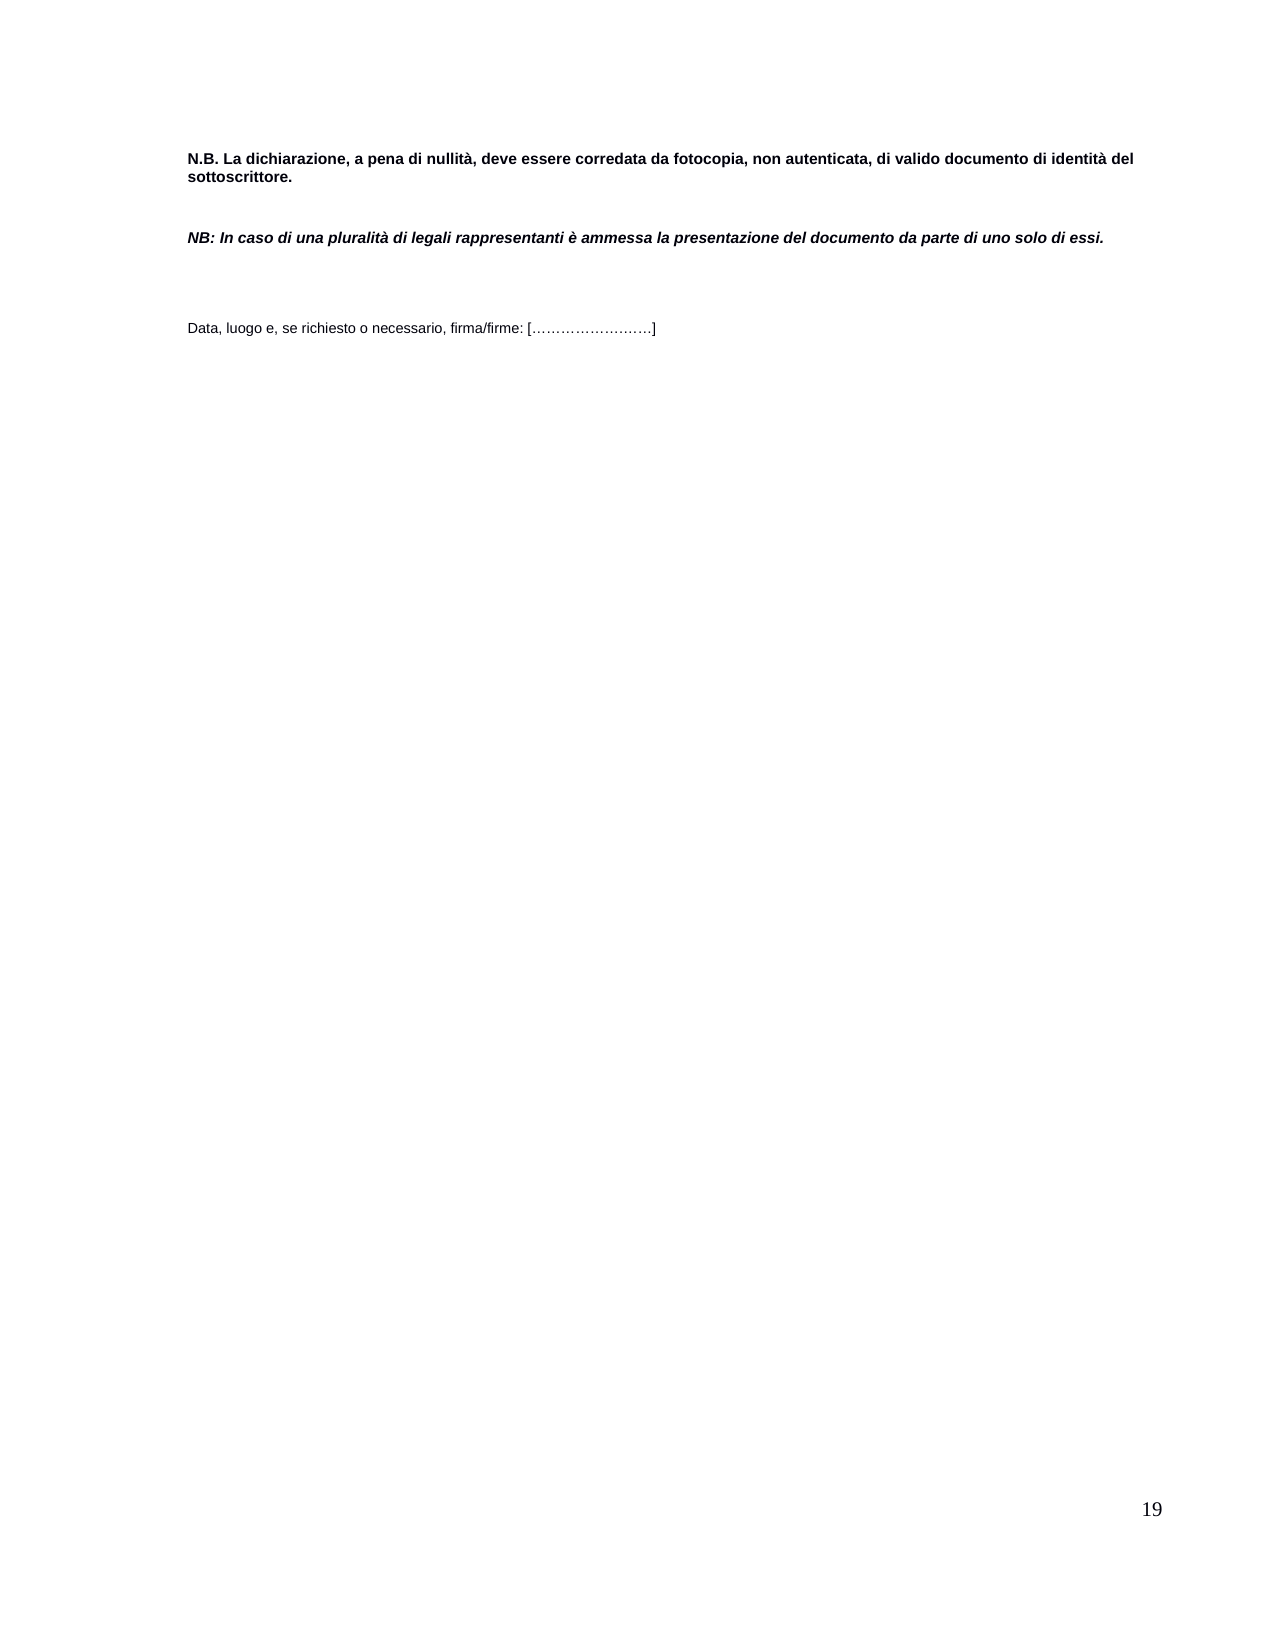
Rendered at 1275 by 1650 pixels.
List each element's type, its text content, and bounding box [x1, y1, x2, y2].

text NB: In caso di una pluralità di legali rappresentanti è ammessa la presentazione del documento da parte di uno solo di essi. [187, 229, 1137, 247]
text N.B. La dichiarazione, a pena di nullità, deve essere corredata da fotocopia, non autenticata, di valido documento di identità del sottoscrittore. [187, 150, 1137, 186]
text Data, luogo e, se richiesto o necessario, firma/firme: [……………….……] [187, 319, 1137, 336]
